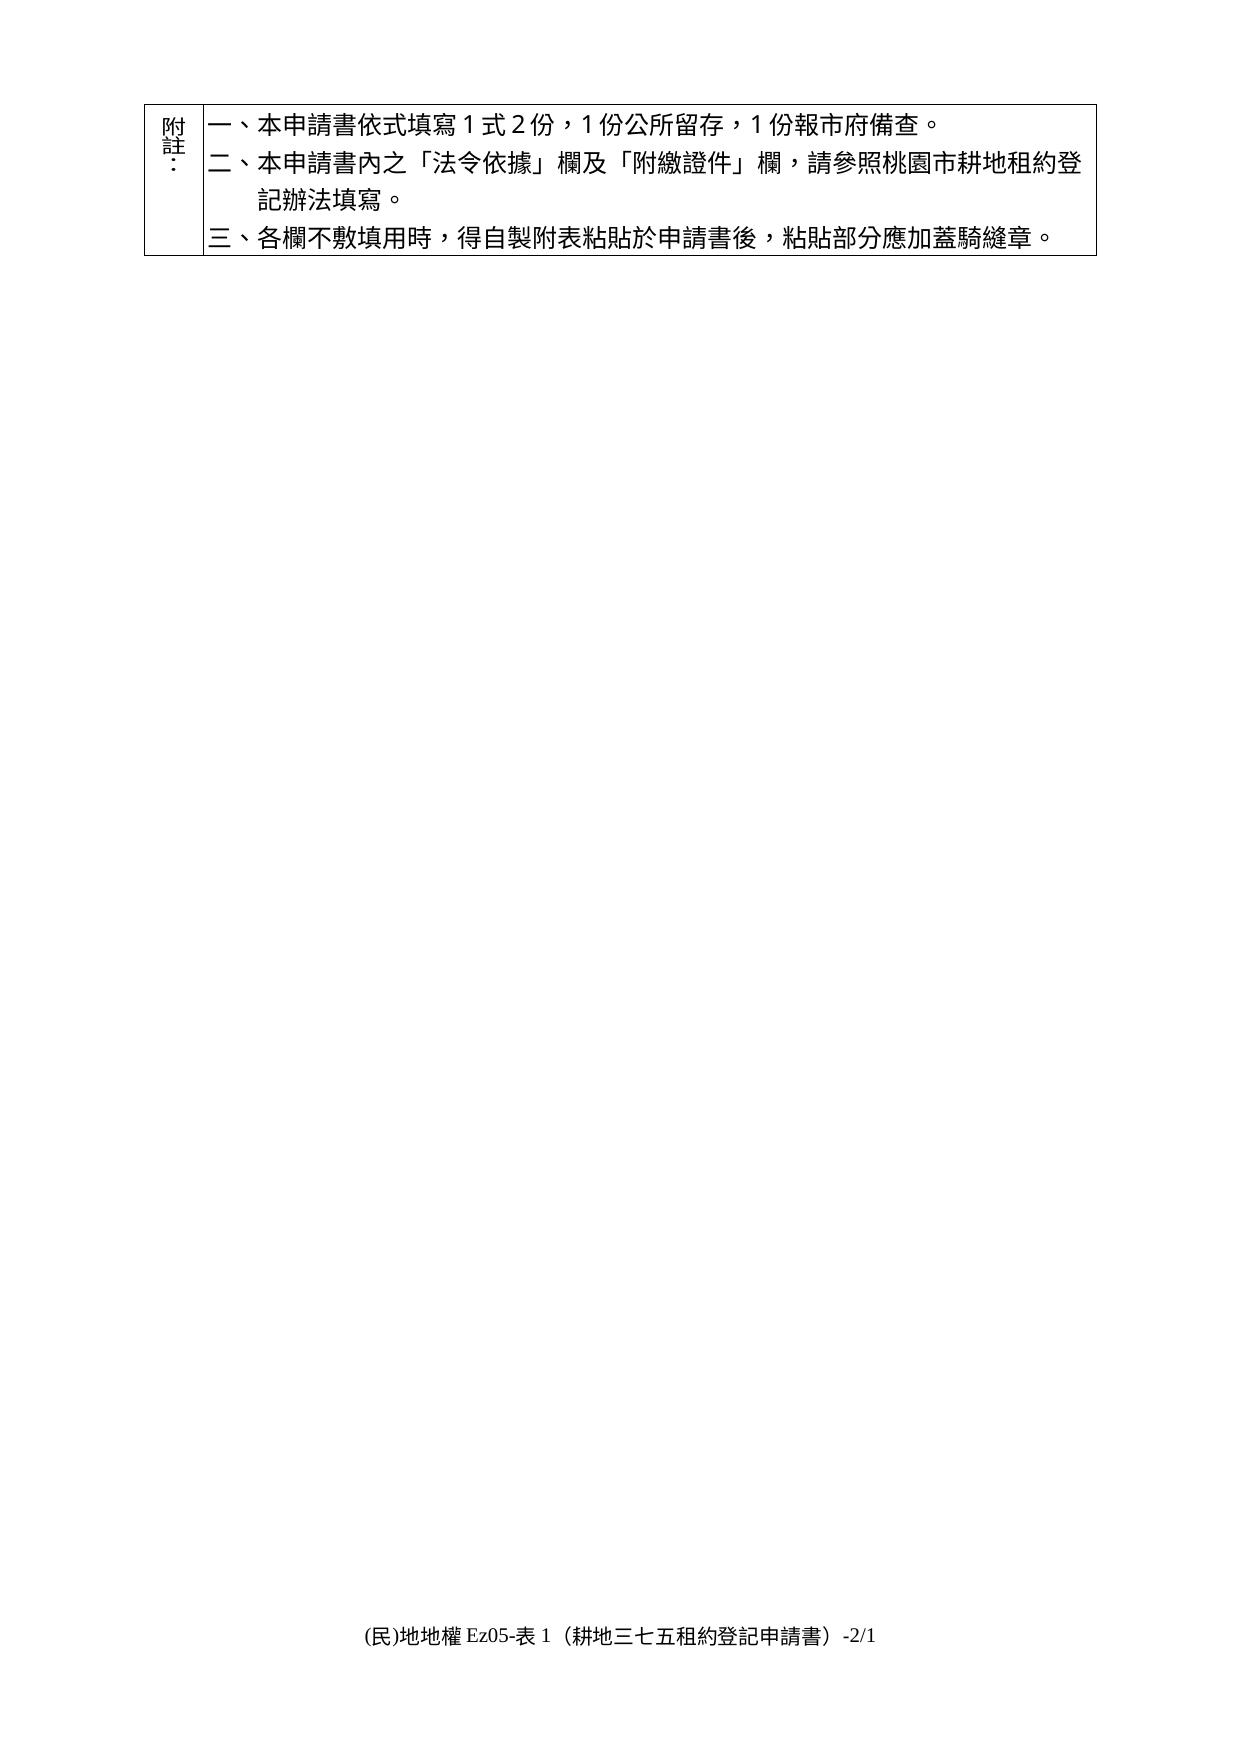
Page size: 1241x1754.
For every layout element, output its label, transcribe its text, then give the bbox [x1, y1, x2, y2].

table_cell 附註： [145, 105, 203, 255]
table_cell 一、本申請書依式填寫1式2份，1份公所留存，1份報市府備查。 二、本申請書內之「法令依據」欄及「附繳證件」欄，請參照桃園市耕地租約登 記辦法填寫。 三、各欄不敷填用時，得自製附表粘貼於申請書後，粘貼部分應加蓋騎縫章。 [204, 105, 1096, 255]
